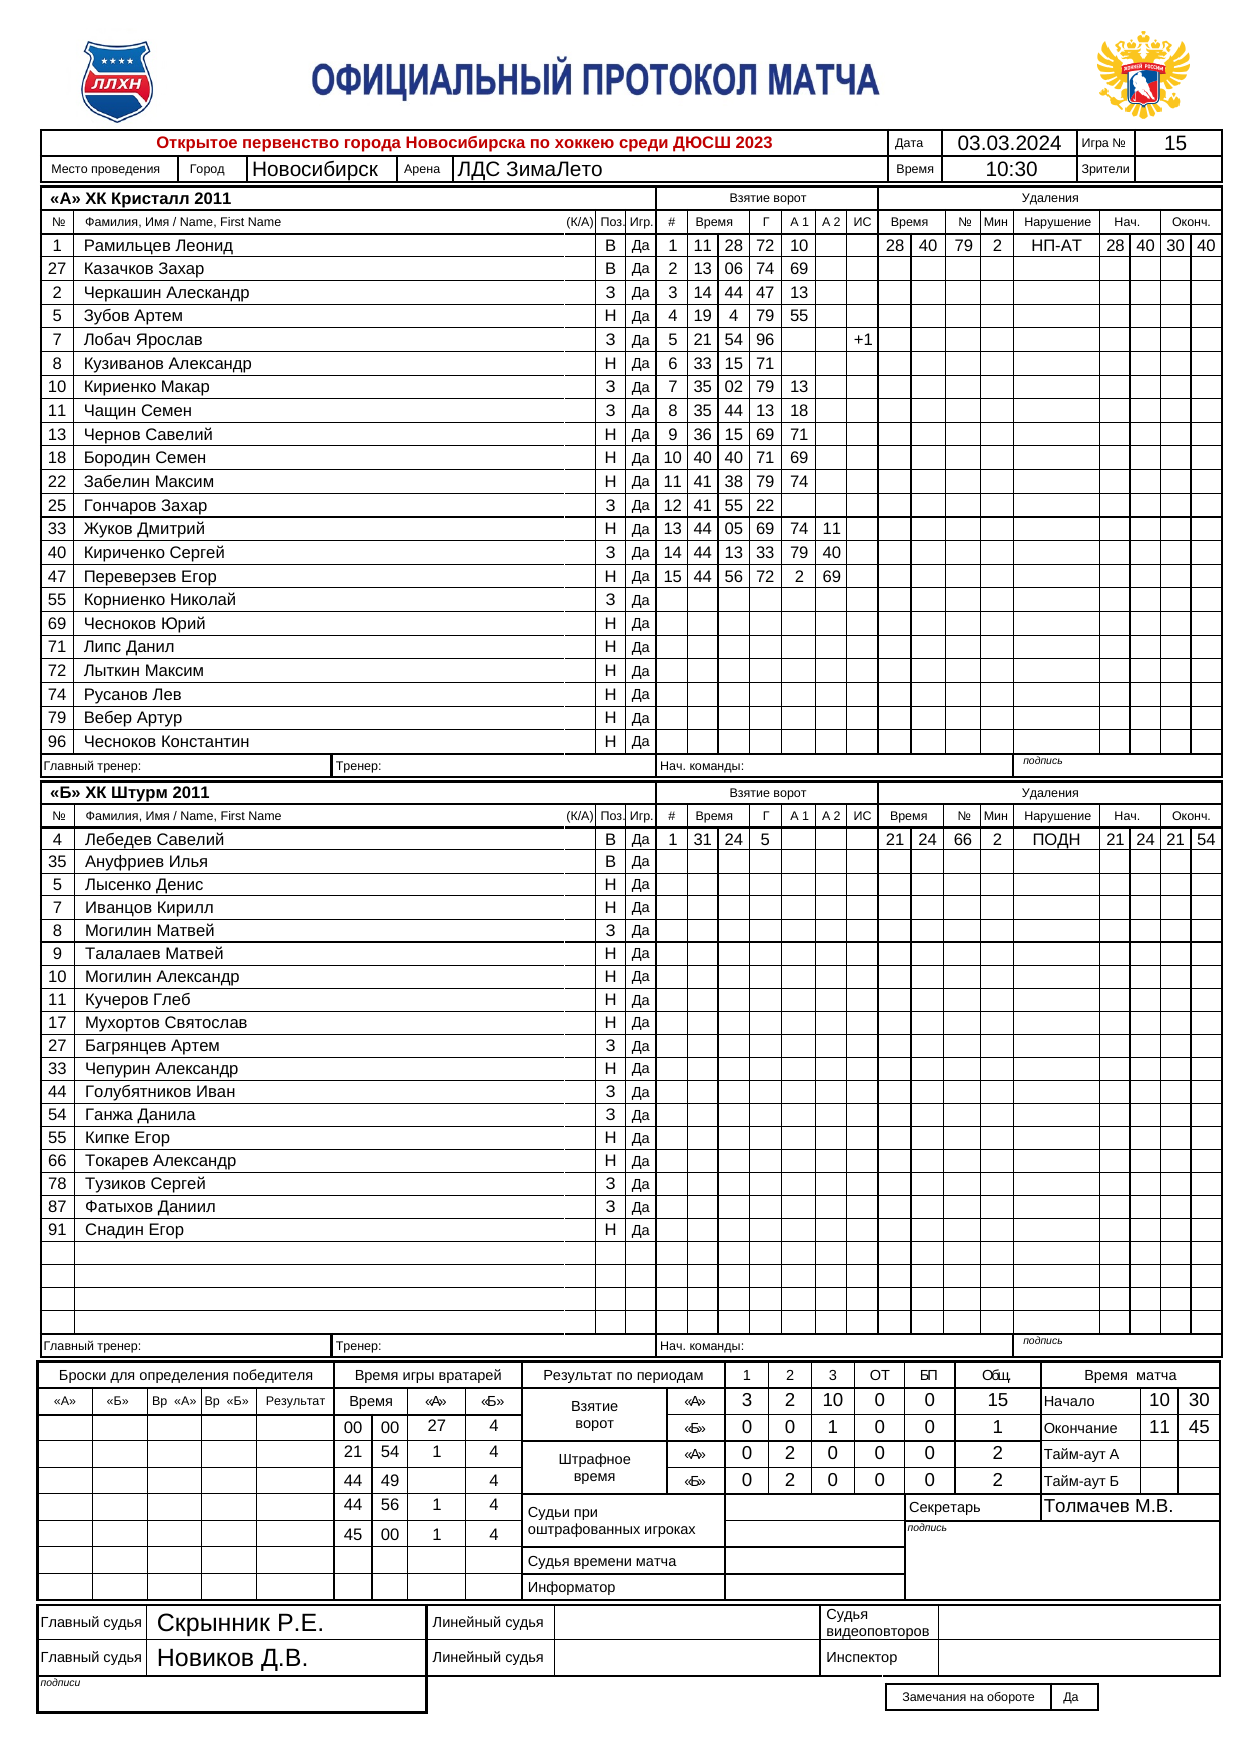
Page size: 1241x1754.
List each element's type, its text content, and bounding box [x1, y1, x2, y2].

table_cell 05 [719, 518, 749, 540]
table_cell [565, 1127, 595, 1149]
table_cell [944, 1288, 980, 1310]
table_cell [688, 1058, 717, 1079]
table_cell [944, 920, 980, 941]
table_cell [657, 588, 687, 611]
table_cell [335, 1547, 371, 1573]
table_header Взятие ворот [657, 783, 877, 803]
table_cell Чащин Семен [74, 399, 564, 422]
table_cell [847, 989, 877, 1011]
table_cell 54 [1192, 829, 1221, 849]
table_cell [688, 966, 717, 987]
table_header Время игры вратарей [335, 1363, 521, 1387]
table_cell [1161, 541, 1190, 564]
table_cell [565, 850, 595, 872]
table_cell 6 [657, 352, 687, 374]
table_cell [816, 423, 846, 445]
table_cell [202, 1494, 256, 1520]
table_cell [1131, 920, 1160, 941]
table_cell 0 [905, 1415, 954, 1440]
table_cell [719, 659, 749, 682]
table_cell [39, 1441, 92, 1467]
table_cell Да [626, 920, 655, 941]
table_cell [93, 1574, 147, 1599]
table_cell [1014, 1127, 1099, 1149]
table_cell [1131, 518, 1160, 540]
table_cell [1131, 305, 1160, 327]
table_cell [565, 541, 595, 564]
table_cell [657, 1150, 687, 1172]
table_cell [1161, 1081, 1190, 1103]
table_cell 87 [42, 1196, 74, 1218]
table_cell [847, 352, 877, 374]
table_cell [750, 612, 781, 634]
table_cell [750, 943, 781, 964]
table_cell [39, 1416, 92, 1440]
table_cell Тайм-аут А [1042, 1441, 1140, 1467]
table_cell [946, 494, 980, 516]
table_cell 44 [335, 1468, 371, 1493]
table_cell [148, 1521, 201, 1546]
table_cell 1 [408, 1521, 465, 1546]
table_cell 45 [1179, 1415, 1219, 1440]
table_cell З [596, 1104, 625, 1126]
table_cell 40 [1192, 235, 1221, 256]
table_cell 91 [42, 1219, 74, 1241]
table_cell [565, 1173, 595, 1195]
table_cell [565, 829, 595, 849]
table_cell [1131, 399, 1160, 422]
table_cell [148, 1468, 201, 1493]
table_cell [1192, 1288, 1221, 1310]
table_cell [1192, 446, 1221, 469]
table_cell 00 [335, 1416, 371, 1440]
table_cell Арена [398, 157, 452, 181]
table_cell [782, 612, 815, 634]
table_cell [148, 1441, 201, 1467]
table_cell [944, 1196, 980, 1218]
table_cell [1161, 1288, 1190, 1310]
table_cell [782, 920, 815, 941]
table_cell [1100, 896, 1129, 918]
table_cell [816, 1173, 846, 1195]
table_cell 1 [812, 1415, 854, 1440]
table_cell [1014, 612, 1099, 634]
table_cell [981, 943, 1013, 964]
table_cell Линейный судья [428, 1640, 554, 1675]
table_cell [1100, 659, 1129, 682]
table_cell 21 [335, 1441, 371, 1467]
table_cell 72 [42, 659, 73, 682]
table_cell [688, 683, 717, 706]
table_cell Кириченко Сергей [74, 541, 564, 564]
table_cell [726, 1521, 904, 1546]
table_cell [657, 966, 687, 987]
table_cell 7 [657, 376, 687, 398]
table_header Игра № [1078, 131, 1134, 155]
table_cell [1014, 1104, 1099, 1126]
table_cell [879, 636, 910, 658]
table_cell Да [626, 281, 655, 303]
table_cell [1014, 281, 1099, 303]
table_cell [657, 1081, 687, 1103]
table_cell [1014, 874, 1099, 895]
table_cell Зрители [1078, 157, 1134, 181]
table_cell Могилин Александр [75, 966, 564, 987]
table_cell [946, 659, 980, 682]
table_cell Рамильцев Леонид [74, 235, 564, 256]
table_cell [750, 1058, 781, 1079]
table_cell [816, 943, 846, 964]
table_cell подпись [906, 1522, 1219, 1599]
table_cell [657, 636, 687, 658]
table_cell [565, 1242, 595, 1264]
table_cell [202, 1468, 256, 1493]
table_cell Кириенко Макар [74, 376, 564, 398]
table_cell 96 [42, 730, 73, 753]
table_cell [782, 683, 815, 706]
table_cell Оконч. [1161, 211, 1221, 233]
table_cell [912, 328, 945, 351]
table_cell Н [596, 565, 625, 587]
table_cell [1161, 966, 1190, 987]
table_cell 69 [782, 257, 815, 280]
table_cell [1192, 1035, 1221, 1057]
table_cell Да [626, 707, 655, 729]
table_cell [657, 1242, 687, 1264]
table_cell 35 [688, 376, 717, 398]
table_cell Н [596, 423, 625, 445]
table_cell [719, 1104, 749, 1126]
table_cell [782, 943, 815, 964]
table_cell [1100, 257, 1129, 280]
table_cell [1161, 376, 1190, 398]
table_cell [1131, 1219, 1160, 1241]
table_cell 14 [688, 281, 717, 303]
table_cell [657, 1196, 687, 1218]
table_cell [1161, 1127, 1190, 1149]
table_cell 0 [855, 1468, 904, 1493]
table_cell [565, 328, 595, 351]
table_cell 25 [42, 494, 73, 516]
table_cell [565, 376, 595, 398]
table_cell [847, 1012, 877, 1033]
table_cell [946, 257, 980, 280]
table_cell [1192, 1311, 1221, 1333]
table_cell Н [596, 896, 625, 918]
table_cell [912, 1035, 943, 1057]
table_cell [944, 1311, 980, 1333]
table_cell [1192, 565, 1221, 587]
table_cell 3 [726, 1389, 768, 1413]
table_cell [719, 989, 749, 1011]
table_cell [750, 1173, 781, 1195]
table_cell Да [626, 659, 655, 682]
table_cell [750, 1288, 781, 1310]
table_cell [879, 1173, 910, 1195]
table_cell 11 [42, 399, 73, 422]
table_cell Начало [1042, 1389, 1140, 1413]
table_cell [782, 829, 815, 849]
table_cell [816, 281, 846, 303]
table_cell [1192, 966, 1221, 987]
table_cell [565, 1150, 595, 1172]
table_cell [816, 636, 846, 658]
table_cell [1161, 281, 1190, 303]
table_cell [879, 328, 910, 351]
table_cell [565, 470, 595, 493]
table_cell Ганжа Данила [75, 1104, 564, 1126]
table_cell 15 [657, 565, 687, 587]
table_cell 1 [956, 1415, 1040, 1440]
table_cell [1100, 874, 1129, 895]
table_cell Чесноков Юрий [74, 612, 564, 634]
table_cell Инспектор [821, 1640, 938, 1675]
table_cell Да [626, 1081, 655, 1103]
table_cell [879, 683, 910, 706]
table_cell [1192, 920, 1221, 941]
table_cell 79 [782, 541, 815, 564]
table_cell [981, 518, 1013, 540]
table_cell [466, 1547, 521, 1573]
table_cell З [596, 1196, 625, 1218]
table_cell [565, 707, 595, 729]
table_cell З [596, 376, 625, 398]
table_cell [1100, 305, 1129, 327]
table_cell [981, 1058, 1013, 1079]
table_cell Забелин Максим [74, 470, 564, 493]
table_cell [981, 874, 1013, 895]
table_cell [688, 1288, 717, 1310]
table_cell [946, 328, 980, 351]
table_cell [847, 612, 877, 634]
table_cell [1014, 1265, 1099, 1287]
table_cell [944, 966, 980, 987]
table_cell 19 [688, 305, 717, 327]
table_cell [1131, 470, 1160, 493]
table_cell [1014, 636, 1099, 658]
table_cell [1100, 1012, 1129, 1033]
table_cell [816, 874, 846, 895]
table_cell [719, 1219, 749, 1241]
table_cell [42, 1288, 74, 1310]
table_cell [847, 257, 877, 280]
table_cell [981, 470, 1013, 493]
table_cell 5 [42, 874, 74, 895]
table_cell [1131, 376, 1160, 398]
table_header Дата [889, 131, 941, 155]
table_cell [565, 494, 595, 516]
table_cell [879, 1081, 910, 1103]
table_cell [1161, 683, 1190, 706]
table_cell [565, 588, 595, 611]
table_cell Жуков Дмитрий [74, 518, 564, 540]
table_cell [879, 1150, 910, 1172]
table_cell [847, 541, 877, 564]
table_cell Н [596, 636, 625, 658]
table_header 03.03.2024 [943, 131, 1076, 155]
table_cell [847, 896, 877, 918]
table_cell [847, 1173, 877, 1195]
table_cell [912, 1058, 943, 1079]
table_cell [981, 707, 1013, 729]
table_cell З [596, 281, 625, 303]
table_cell [782, 707, 815, 729]
table_cell [1192, 328, 1221, 351]
table_cell Кузиванов Александр [74, 352, 564, 374]
table_cell [39, 1574, 92, 1599]
table_cell [565, 446, 595, 469]
table_cell [688, 1150, 717, 1172]
table_cell [782, 328, 815, 351]
table_cell [782, 874, 815, 895]
table_cell [879, 376, 910, 398]
table_cell Чернов Савелий [74, 423, 564, 445]
table_cell [912, 1196, 943, 1218]
table_cell [816, 730, 846, 753]
table_cell [657, 1058, 687, 1079]
table_cell [750, 1219, 781, 1241]
table_cell Да [626, 1127, 655, 1149]
table_cell [782, 1150, 815, 1172]
table_cell [688, 636, 717, 658]
table_cell [847, 850, 877, 872]
table_cell [657, 1104, 687, 1126]
table_cell [1131, 966, 1160, 987]
table_cell [782, 1012, 815, 1033]
table_cell Снадин Егор [75, 1219, 564, 1241]
table_cell [946, 683, 980, 706]
table_cell [847, 1035, 877, 1057]
table_cell 40 [1131, 235, 1160, 256]
table_cell Да [626, 446, 655, 469]
table_cell [912, 1127, 943, 1149]
table_cell [1192, 281, 1221, 303]
table_cell Гончаров Захар [74, 494, 564, 516]
table_cell [944, 989, 980, 1011]
table_cell [1131, 1058, 1160, 1079]
table_cell Н [596, 683, 625, 706]
table_cell [1192, 494, 1221, 516]
table_cell 24 [912, 829, 943, 849]
table_cell В [596, 235, 625, 256]
table_cell 71 [750, 446, 781, 469]
table_header 15 [1136, 131, 1221, 155]
table_cell Судья видеоповторов [821, 1606, 938, 1639]
table_cell [1161, 1058, 1190, 1079]
table_cell 00 [373, 1416, 407, 1440]
table_cell Информатор [523, 1575, 724, 1599]
table_cell [816, 235, 846, 256]
table_cell [1100, 636, 1129, 658]
table_cell [1100, 1058, 1129, 1079]
table_cell [750, 850, 781, 872]
table_cell [944, 1035, 980, 1057]
table_cell 0 [905, 1468, 954, 1493]
table_cell [750, 1150, 781, 1172]
table_cell [1100, 1173, 1129, 1195]
table_cell [1192, 989, 1221, 1011]
table_cell Н [596, 1150, 625, 1172]
table_cell [1131, 943, 1160, 964]
table_cell Время [879, 211, 945, 233]
table_cell [782, 896, 815, 918]
table_cell [148, 1416, 201, 1440]
table_cell [1100, 943, 1129, 964]
table_cell 21 [688, 328, 717, 351]
table_cell (К/А) [565, 805, 595, 826]
table_header 2 [769, 1363, 811, 1387]
table_cell [719, 1012, 749, 1033]
table_cell [1014, 943, 1099, 964]
table_cell [1131, 1081, 1160, 1103]
table_cell [981, 659, 1013, 682]
table_cell 33 [688, 352, 717, 374]
table_cell [1100, 1127, 1129, 1149]
table_cell [1192, 1242, 1221, 1264]
table_cell [847, 659, 877, 682]
table_cell [879, 588, 910, 611]
table_cell [1014, 257, 1099, 280]
table_cell 8 [657, 399, 687, 422]
table_cell [626, 1311, 655, 1333]
table_cell [981, 305, 1013, 327]
table_cell [657, 1035, 687, 1057]
table_cell [657, 943, 687, 964]
table_cell [1161, 707, 1190, 729]
table_cell [847, 1242, 877, 1264]
table_cell 4 [719, 305, 749, 327]
table_cell [1192, 1127, 1221, 1149]
table_cell [944, 896, 980, 918]
table_cell Н [596, 352, 625, 374]
table_cell [912, 920, 943, 941]
table_cell Да [626, 1173, 655, 1195]
table_cell [847, 1150, 877, 1172]
table_cell [565, 1311, 595, 1333]
table_cell 47 [750, 281, 781, 303]
table_cell [946, 470, 980, 493]
table_cell Главный тренер: [42, 755, 330, 776]
table_cell 69 [782, 446, 815, 469]
table_cell [596, 1288, 625, 1310]
table_cell [1014, 352, 1099, 374]
table_cell № [944, 805, 980, 826]
table_cell 0 [726, 1442, 768, 1467]
table_cell [1100, 683, 1129, 706]
table_cell 71 [782, 423, 815, 445]
table_cell 55 [719, 494, 749, 516]
table_cell [1161, 399, 1190, 422]
table_cell Могилин Матвей [75, 920, 564, 941]
table_cell [981, 1288, 1013, 1310]
table_cell Лебедев Савелий [75, 829, 564, 849]
table_cell [782, 588, 815, 611]
table_cell [1100, 730, 1129, 753]
table_cell Да [626, 989, 655, 1011]
table_cell [946, 399, 980, 422]
table_cell [981, 730, 1013, 753]
table_cell [944, 943, 980, 964]
table_cell [688, 707, 717, 729]
table_cell 35 [688, 399, 717, 422]
table_header Взятие ворот [657, 188, 877, 209]
picture [5, 28, 1197, 129]
table_cell 15 [956, 1389, 1040, 1413]
table_cell [257, 1574, 333, 1599]
table_cell [946, 352, 980, 374]
table_cell Казачков Захар [74, 257, 564, 280]
table_cell [946, 541, 980, 564]
table_cell [1192, 1081, 1221, 1103]
table_cell [1100, 1242, 1129, 1264]
table_cell [1192, 896, 1221, 918]
table_cell [688, 920, 717, 941]
table_cell [1100, 446, 1129, 469]
table_cell [879, 257, 910, 280]
table_cell [1192, 470, 1221, 493]
table_cell Фатыхов Даниил [75, 1196, 564, 1218]
table_cell 40 [719, 446, 749, 469]
table_cell Фамилия, Имя / Name, First Name [74, 211, 565, 233]
table_cell [879, 1127, 910, 1149]
table_cell 69 [750, 423, 781, 445]
table_cell [879, 518, 910, 540]
table_cell [1014, 423, 1099, 445]
table_cell [719, 850, 749, 872]
table_cell [1192, 399, 1221, 422]
table_cell [981, 1104, 1013, 1126]
table_cell [726, 1548, 904, 1573]
table_cell [1161, 257, 1190, 280]
table_cell [688, 896, 717, 918]
table_cell [782, 1265, 815, 1287]
table_cell [981, 896, 1013, 918]
table_cell [202, 1547, 256, 1573]
table_cell Мин [981, 211, 1013, 233]
table_cell 13 [657, 518, 687, 540]
table_cell [879, 1219, 910, 1241]
table_cell [1131, 1196, 1160, 1218]
table_cell [1131, 1242, 1160, 1264]
table_cell [1161, 943, 1190, 964]
table_cell 44 [688, 565, 717, 587]
table_cell № [42, 805, 74, 826]
table_cell [750, 874, 781, 895]
table_header Удаления [879, 188, 1221, 209]
table_cell [688, 874, 717, 895]
table_cell [719, 730, 749, 753]
table_cell [565, 423, 595, 445]
table_cell [782, 1288, 815, 1310]
table_cell 9 [42, 943, 74, 964]
table_cell 4 [657, 305, 687, 327]
table_cell 10 [1141, 1389, 1177, 1413]
table_cell Тренер: [333, 755, 655, 776]
table_cell [657, 1265, 687, 1287]
table_cell 2 [769, 1442, 811, 1467]
table_cell [944, 1127, 980, 1149]
table_cell 44 [335, 1494, 371, 1520]
table_cell [93, 1521, 147, 1546]
table_cell [750, 1012, 781, 1033]
table_cell [981, 966, 1013, 987]
table_cell [847, 423, 877, 445]
table_cell [944, 1058, 980, 1079]
table_cell [688, 1104, 717, 1126]
table_cell [816, 920, 846, 941]
table_cell 41 [688, 470, 717, 493]
table_cell 28 [1100, 235, 1129, 256]
table_cell Да [626, 966, 655, 987]
table_cell [93, 1547, 147, 1573]
table_cell 38 [719, 470, 749, 493]
table_cell [565, 235, 595, 256]
table_cell Г [750, 805, 781, 826]
table_cell [816, 1150, 846, 1172]
table_cell Да [626, 683, 655, 706]
table_cell Главный судья [39, 1640, 146, 1675]
table_cell 72 [750, 565, 781, 587]
table_cell [1014, 470, 1099, 493]
table_cell [750, 636, 781, 658]
table_cell [1161, 305, 1190, 327]
table_cell [782, 1173, 815, 1195]
table_cell [879, 1104, 910, 1126]
table_cell [1192, 1173, 1221, 1195]
table_cell 40 [688, 446, 717, 469]
table_cell Кучеров Глеб [75, 989, 564, 1011]
table_cell А 2 [816, 211, 846, 233]
table_cell # [657, 805, 687, 826]
table_cell [719, 588, 749, 611]
table_cell 22 [750, 494, 781, 516]
table_cell [1014, 1311, 1099, 1333]
table_cell [565, 1081, 595, 1103]
table_cell Да [626, 518, 655, 540]
table_cell Да [626, 874, 655, 895]
table_cell [626, 1288, 655, 1310]
table_cell [847, 446, 877, 469]
table_cell [1192, 1265, 1221, 1287]
table_cell З [596, 1173, 625, 1195]
table_cell Поз. [596, 211, 625, 233]
table_cell Окончание [1042, 1415, 1140, 1440]
table_cell [847, 707, 877, 729]
table_cell [1131, 257, 1160, 280]
table_cell [912, 1219, 943, 1241]
table_cell Иванцов Кирилл [75, 896, 564, 918]
table_cell [719, 1127, 749, 1149]
table_cell 11 [1141, 1415, 1177, 1440]
table_cell [257, 1521, 333, 1546]
table_cell [944, 1104, 980, 1126]
table_cell подписи [39, 1677, 425, 1711]
table_cell [373, 1574, 407, 1599]
table_cell Зубов Артем [74, 305, 564, 327]
table_cell В [596, 257, 625, 280]
table_cell [1161, 1104, 1190, 1126]
table_cell [750, 1311, 781, 1333]
table_cell [657, 659, 687, 682]
table_cell Да [626, 1104, 655, 1126]
table_cell 66 [42, 1150, 74, 1172]
table_cell Голубятников Иван [75, 1081, 564, 1103]
table_cell «А» [668, 1389, 724, 1413]
table_cell [750, 659, 781, 682]
table_cell 2 [956, 1442, 1040, 1467]
table_cell 27 [42, 257, 73, 280]
table_cell [1131, 565, 1160, 587]
table_cell Фамилия, Имя / Name, First Name [75, 805, 565, 826]
table_cell 41 [688, 494, 717, 516]
table_cell [1100, 1104, 1129, 1126]
table_cell № [946, 211, 980, 233]
table_cell Нач. [1100, 805, 1160, 826]
table_cell # [657, 211, 687, 233]
table_cell 28 [879, 235, 910, 256]
table_cell 4 [466, 1521, 521, 1546]
table_cell [719, 612, 749, 634]
table_cell [596, 1265, 625, 1287]
table_cell Корниенко Николай [74, 588, 564, 611]
table_cell 47 [42, 565, 73, 587]
table_header ОТ [855, 1363, 904, 1387]
table_cell [946, 423, 980, 445]
table_cell «Б » [466, 1389, 521, 1413]
table_cell [847, 588, 877, 611]
table_cell [946, 565, 980, 587]
table_cell [1100, 1265, 1129, 1287]
table_cell [335, 1574, 371, 1599]
table_cell [1014, 850, 1099, 872]
table_cell Чесноков Константин [74, 730, 564, 753]
table_cell [408, 1574, 465, 1599]
table_cell 2 [956, 1468, 1040, 1493]
table_cell Да [626, 1035, 655, 1057]
table_cell [565, 518, 595, 540]
table_cell А 1 [782, 211, 815, 233]
table_cell [719, 1196, 749, 1218]
table_cell [1014, 1058, 1099, 1079]
table_cell подпись [1014, 755, 1221, 776]
table_cell [847, 636, 877, 658]
table_cell [912, 989, 943, 1011]
table_cell [688, 1311, 717, 1333]
table_cell [657, 1127, 687, 1149]
table_cell [981, 920, 1013, 941]
table_cell 1 [657, 235, 687, 256]
table_cell [1179, 1441, 1219, 1467]
table_cell [1131, 707, 1160, 729]
table_cell А 2 [816, 805, 846, 826]
table_cell [912, 612, 945, 634]
table_cell [847, 1311, 877, 1333]
table_cell З [596, 541, 625, 564]
table_cell [912, 470, 945, 493]
table_cell 10 [782, 235, 815, 256]
table_cell [847, 1196, 877, 1218]
table_cell [750, 730, 781, 753]
table_cell [816, 470, 846, 493]
table_cell [912, 1288, 943, 1310]
table_cell [944, 850, 980, 872]
table_cell [981, 1150, 1013, 1172]
table_cell [816, 612, 846, 634]
table_cell [847, 1288, 877, 1310]
table_cell Да [626, 943, 655, 964]
table_cell Да [626, 376, 655, 398]
table_cell [257, 1416, 333, 1440]
table_cell [912, 1104, 943, 1126]
table_cell [879, 541, 910, 564]
table_cell [1131, 683, 1160, 706]
table_cell [657, 874, 687, 895]
table_cell Время [879, 805, 943, 826]
table_cell [565, 1104, 595, 1126]
table_cell Тренер: [333, 1335, 655, 1356]
table_cell 13 [719, 541, 749, 564]
table_cell Н [596, 1058, 625, 1079]
table_cell [944, 1265, 980, 1287]
table_cell [626, 1242, 655, 1264]
table_cell [816, 1104, 846, 1126]
table_cell [1100, 376, 1129, 398]
table_cell [1014, 730, 1099, 753]
table_cell ПОДН [1014, 829, 1099, 849]
table_cell [1141, 1441, 1177, 1467]
table_cell Да [626, 541, 655, 564]
table_cell подпись [1014, 1335, 1221, 1356]
table_cell [1192, 518, 1221, 540]
table_cell [1014, 328, 1099, 351]
table_cell З [596, 1035, 625, 1057]
table_cell [946, 376, 980, 398]
table_cell 0 [769, 1415, 811, 1440]
table_cell [981, 989, 1013, 1011]
table_cell 10 [42, 966, 74, 987]
table_cell [565, 281, 595, 303]
table_cell 66 [944, 829, 980, 849]
table_cell [39, 1547, 92, 1573]
table_cell Г [750, 211, 781, 233]
table_cell [981, 612, 1013, 634]
table_cell [42, 1242, 74, 1264]
table_cell Н [596, 874, 625, 895]
table_header Результат по периодам [523, 1363, 724, 1387]
table_cell Город [179, 157, 246, 181]
table_cell [1100, 1081, 1129, 1103]
table_cell 10 [812, 1389, 854, 1413]
table_cell [719, 1035, 749, 1057]
table_cell Н [596, 1127, 625, 1149]
table_cell [912, 730, 945, 753]
table_cell [912, 966, 943, 987]
table_cell [1161, 659, 1190, 682]
table_cell (К/А) [565, 211, 595, 233]
table_cell [1192, 683, 1221, 706]
table_cell 0 [726, 1415, 768, 1440]
table_cell [1100, 1035, 1129, 1057]
table_cell [1192, 707, 1221, 729]
table_cell [719, 1265, 749, 1287]
table_cell [1014, 1150, 1099, 1172]
table_cell Линейный судья [428, 1606, 554, 1639]
table_cell [1192, 636, 1221, 658]
table_cell [626, 1265, 655, 1287]
table_cell [946, 612, 980, 634]
table_cell 33 [42, 1058, 74, 1079]
table_cell [1100, 1196, 1129, 1218]
table_cell [912, 874, 943, 895]
table_cell [750, 683, 781, 706]
table_cell [1161, 1311, 1190, 1333]
table_cell [719, 1311, 749, 1333]
table_cell [912, 1081, 943, 1103]
table_cell Н [596, 966, 625, 987]
table_cell [1131, 896, 1160, 918]
table_cell [75, 1288, 564, 1310]
table_cell [1131, 989, 1160, 1011]
table_cell [1161, 1150, 1190, 1172]
table_cell [1100, 470, 1129, 493]
table_cell [657, 850, 687, 872]
table_cell [565, 612, 595, 634]
table_cell Время [688, 211, 749, 233]
table_cell [816, 896, 846, 918]
table_cell 31 [688, 829, 717, 849]
table_cell [1161, 1265, 1190, 1287]
table_cell 69 [750, 518, 781, 540]
table_cell [1192, 305, 1221, 327]
table_cell [565, 1035, 595, 1057]
table_cell [816, 1219, 846, 1241]
table_cell Русанов Лев [74, 683, 564, 706]
table_cell 0 [726, 1468, 768, 1493]
table_cell 56 [373, 1494, 407, 1520]
table_cell 36 [688, 423, 717, 445]
table_cell 78 [42, 1173, 74, 1195]
table_cell [1161, 565, 1190, 587]
table_cell Да [626, 612, 655, 634]
table_cell [565, 1012, 595, 1033]
table_cell Н [596, 446, 625, 469]
table_cell [565, 683, 595, 706]
table_cell [1014, 1196, 1099, 1218]
table_cell [981, 541, 1013, 564]
table_cell [1014, 588, 1099, 611]
table_cell [1161, 874, 1190, 895]
table_cell [883, 1677, 1220, 1681]
table_cell [912, 257, 945, 280]
table_cell [879, 446, 910, 469]
table_cell [1131, 874, 1160, 895]
table_cell [912, 636, 945, 658]
table_cell [981, 328, 1013, 351]
table_cell 3 [657, 281, 687, 303]
table_cell [428, 1677, 882, 1711]
table_cell [1131, 494, 1160, 516]
table_cell [879, 966, 910, 987]
table_cell [944, 1173, 980, 1195]
table_cell [912, 305, 945, 327]
table_cell [688, 1127, 717, 1149]
table_cell [1131, 1035, 1160, 1057]
table_cell [782, 1081, 815, 1103]
table_cell [688, 1242, 717, 1264]
table_cell Мин [981, 805, 1013, 826]
table_cell Время [335, 1389, 407, 1413]
table_cell Да [626, 1196, 655, 1218]
table_cell [1014, 920, 1099, 941]
table_cell [373, 1547, 407, 1573]
table_cell Вр «Б» [202, 1389, 256, 1413]
table_cell [75, 1242, 564, 1264]
table_cell [93, 1468, 147, 1493]
table_cell [912, 423, 945, 445]
table_cell [981, 636, 1013, 658]
table_cell [688, 612, 717, 634]
table_cell [946, 446, 980, 469]
table_cell [912, 494, 945, 516]
table_cell [879, 896, 910, 918]
table_cell [257, 1468, 333, 1493]
table_cell 2 [782, 565, 815, 587]
table_cell [981, 376, 1013, 398]
table_cell 7 [42, 896, 74, 918]
table_cell 54 [42, 1104, 74, 1126]
table_cell [1014, 1288, 1099, 1310]
table_cell [1161, 612, 1190, 634]
table_cell [1014, 896, 1099, 918]
table_cell [847, 235, 877, 256]
table_cell [1014, 1173, 1099, 1195]
table_cell Да [626, 565, 655, 587]
table_cell [782, 1104, 815, 1126]
table_cell Нарушение [1014, 211, 1099, 233]
table_cell 0 [855, 1415, 904, 1440]
table_cell 45 [335, 1521, 371, 1546]
table_cell [816, 494, 846, 516]
table_cell [879, 989, 910, 1011]
table_cell [847, 1219, 877, 1241]
table_cell ИС [847, 805, 877, 826]
table_cell [944, 1081, 980, 1103]
table_cell [93, 1441, 147, 1467]
table_cell [1161, 470, 1190, 493]
table_cell Лобач Ярослав [74, 328, 564, 351]
table_header 1 [726, 1363, 768, 1387]
table_cell 0 [855, 1442, 904, 1467]
table_cell 55 [42, 588, 73, 611]
table_cell 49 [373, 1468, 407, 1493]
table_header «Б» ХК Штурм 2011 [42, 783, 655, 803]
table_cell [1100, 1219, 1129, 1241]
table_cell № [42, 211, 73, 233]
table_cell Лыткин Максим [74, 659, 564, 682]
table_cell [1131, 1150, 1160, 1172]
table_cell 1 [408, 1494, 465, 1520]
table_cell [1014, 1035, 1099, 1057]
table_cell Да [626, 1219, 655, 1241]
table_cell [816, 305, 846, 327]
table_cell [816, 399, 846, 422]
table_cell [1014, 683, 1099, 706]
table_cell Токарев Александр [75, 1150, 564, 1172]
table_cell [1100, 989, 1129, 1011]
table_cell [657, 1219, 687, 1241]
table_cell [946, 281, 980, 303]
table_cell [816, 588, 846, 611]
table_cell [816, 966, 846, 987]
table_cell [750, 588, 781, 611]
table_cell 24 [719, 829, 749, 849]
table_cell 4 [466, 1441, 521, 1467]
table_cell [879, 494, 910, 516]
table_cell [816, 1081, 846, 1103]
table_cell 2 [769, 1468, 811, 1493]
table_cell [912, 943, 943, 964]
table_cell [1131, 1127, 1160, 1149]
table_cell [879, 281, 910, 303]
table_cell [719, 920, 749, 941]
table_cell [1192, 423, 1221, 445]
table_cell [1192, 1219, 1221, 1241]
table_cell [719, 707, 749, 729]
table_cell Скрынник Р.Е. [147, 1606, 425, 1639]
table_cell 44 [42, 1081, 74, 1103]
table_cell [1014, 565, 1099, 587]
table_cell «А» [39, 1389, 92, 1413]
table_cell [750, 1127, 781, 1149]
table_cell 55 [782, 305, 815, 327]
table_cell [1131, 423, 1160, 445]
table_cell +1 [847, 328, 877, 351]
table_cell 4 [466, 1468, 521, 1493]
table_cell [879, 423, 910, 445]
table_cell [847, 281, 877, 303]
table_cell [657, 1288, 687, 1310]
table_cell [657, 989, 687, 1011]
table_cell [879, 612, 910, 634]
table_cell Время [688, 805, 749, 826]
table_cell [847, 966, 877, 987]
table_cell [847, 943, 877, 964]
table_cell [782, 659, 815, 682]
table_cell [1014, 518, 1099, 540]
table_cell [1100, 565, 1129, 587]
table_cell Н [596, 470, 625, 493]
table_cell Да [626, 829, 655, 849]
table_cell [1161, 730, 1190, 753]
table_cell [39, 1468, 92, 1493]
table_cell [1131, 1012, 1160, 1033]
table_header Удаления [879, 783, 1221, 803]
table_cell [816, 829, 846, 849]
table_cell 4 [466, 1494, 521, 1520]
table_cell [750, 920, 781, 941]
table_cell [1161, 1219, 1190, 1241]
table_cell [981, 494, 1013, 516]
table_cell Судьи при оштрафованных игроках [523, 1495, 724, 1546]
table_cell [1099, 1682, 1220, 1711]
table_cell Да [626, 328, 655, 351]
table_cell [1100, 966, 1129, 987]
table_cell [847, 683, 877, 706]
table_header 3 [812, 1363, 854, 1387]
table_cell 1 [408, 1441, 465, 1467]
table_cell [257, 1441, 333, 1467]
table_cell [879, 850, 910, 872]
table_cell [688, 1012, 717, 1033]
table_cell 10 [657, 446, 687, 469]
table_cell Игр. [626, 211, 655, 233]
table_cell [782, 1311, 815, 1333]
table_cell [565, 305, 595, 327]
table_cell Поз. [596, 805, 625, 826]
table_cell [1100, 850, 1129, 872]
table_cell [981, 1035, 1013, 1057]
table_cell [1100, 494, 1129, 516]
table_cell [719, 1173, 749, 1195]
table_cell [1014, 966, 1099, 987]
table_cell [1192, 588, 1221, 611]
table_cell 22 [42, 470, 73, 493]
table_cell [1192, 541, 1221, 564]
table_cell Н [596, 1219, 625, 1241]
table_cell [726, 1495, 904, 1520]
table_cell 44 [688, 518, 717, 540]
table_cell [596, 1311, 625, 1333]
table_cell [912, 659, 945, 682]
table_cell [202, 1521, 256, 1546]
table_cell [981, 1127, 1013, 1149]
table_cell [981, 850, 1013, 872]
table_cell [1014, 707, 1099, 729]
table_cell [1014, 305, 1099, 327]
table_cell ИС [847, 211, 877, 233]
table_cell 1 [657, 829, 687, 849]
table_cell [565, 659, 595, 682]
table_cell [408, 1468, 465, 1493]
table_cell Результат [257, 1389, 333, 1413]
table_cell [1100, 399, 1129, 422]
table_cell [688, 1035, 717, 1057]
table_cell В [596, 850, 625, 872]
table_cell 74 [782, 518, 815, 540]
table_cell Багрянцев Артем [75, 1035, 564, 1057]
table_cell [1161, 1035, 1190, 1057]
table_cell [879, 352, 910, 374]
table_cell [1192, 376, 1221, 398]
table_cell [816, 1058, 846, 1079]
table_cell [596, 1242, 625, 1264]
table_cell 79 [750, 376, 781, 398]
table_cell 74 [782, 470, 815, 493]
table_cell [1131, 352, 1160, 374]
table_cell 56 [719, 565, 749, 587]
table_cell [816, 446, 846, 469]
table_cell [257, 1494, 333, 1520]
table_cell [1131, 1265, 1160, 1287]
table_cell [688, 1219, 717, 1241]
table_cell [148, 1574, 201, 1599]
table_cell [719, 1081, 749, 1103]
table_cell [1192, 257, 1221, 280]
table_cell [1100, 541, 1129, 564]
table_cell [816, 376, 846, 398]
table_cell [944, 1150, 980, 1172]
table_cell [816, 1035, 846, 1057]
table_cell [1161, 1242, 1190, 1264]
table_cell [1131, 850, 1160, 872]
table_cell [981, 1242, 1013, 1264]
table_cell [688, 989, 717, 1011]
table_cell [657, 683, 687, 706]
table_cell З [596, 494, 625, 516]
table_cell 96 [750, 328, 781, 351]
table_cell [1192, 1012, 1221, 1033]
table_cell [782, 989, 815, 1011]
table_cell [202, 1416, 256, 1440]
table_cell [816, 1265, 846, 1287]
table_cell 13 [782, 281, 815, 303]
table_cell Да [626, 423, 655, 445]
table_cell З [596, 1081, 625, 1103]
table_cell [750, 1242, 781, 1264]
table_cell В [596, 829, 625, 849]
table_cell [719, 1288, 749, 1310]
table_cell 71 [42, 636, 73, 658]
table_cell [847, 730, 877, 753]
table_cell Н [596, 1012, 625, 1033]
table_cell [912, 1150, 943, 1172]
table_cell [879, 1311, 910, 1333]
table_cell Да [626, 305, 655, 327]
table_cell 13 [782, 376, 815, 398]
table_cell [719, 1150, 749, 1172]
table_cell 2 [657, 257, 687, 280]
table_cell 44 [719, 399, 749, 422]
table_cell [879, 1058, 910, 1079]
table_cell [657, 707, 687, 729]
table_cell [1014, 989, 1099, 1011]
table_cell [726, 1575, 904, 1599]
table_cell [912, 1242, 943, 1264]
table_cell [912, 376, 945, 398]
table_cell [750, 966, 781, 987]
table_cell Лысенко Денис [75, 874, 564, 895]
table_cell 44 [688, 541, 717, 564]
table_cell 27 [408, 1416, 465, 1440]
table_cell Да [626, 636, 655, 658]
table_cell [565, 352, 595, 374]
table_cell [1131, 1288, 1160, 1310]
table_cell [782, 1219, 815, 1241]
table_cell Чепурин Александр [75, 1058, 564, 1079]
table_cell [750, 1196, 781, 1218]
table_cell [879, 943, 910, 964]
table_cell [816, 707, 846, 729]
table_cell [39, 1521, 92, 1546]
table_cell 40 [42, 541, 73, 564]
table_cell [1161, 1012, 1190, 1033]
table_cell [879, 1012, 910, 1033]
table_cell [688, 943, 717, 964]
table_header Да [1052, 1685, 1097, 1709]
table_cell 54 [373, 1441, 407, 1467]
table_cell 79 [750, 470, 781, 493]
table_cell [257, 1547, 333, 1573]
table_cell 18 [42, 446, 73, 469]
table_cell [912, 446, 945, 469]
table_cell [657, 1173, 687, 1195]
table_cell [1192, 1058, 1221, 1079]
table_cell [1141, 1468, 1177, 1493]
table_cell 17 [42, 1012, 74, 1033]
table_cell Да [626, 352, 655, 374]
table_cell 0 [812, 1442, 854, 1467]
table_cell З [596, 920, 625, 941]
table_cell Да [626, 494, 655, 516]
table_cell [1100, 281, 1129, 303]
table_cell Н [596, 707, 625, 729]
table_cell [782, 1242, 815, 1264]
table_cell [42, 1311, 74, 1333]
table_cell [981, 1196, 1013, 1218]
table_cell Новосибирск [248, 157, 396, 181]
table_cell [981, 423, 1013, 445]
table_cell [565, 966, 595, 987]
table_cell [75, 1311, 564, 1333]
table_cell [565, 730, 595, 753]
table_cell 13 [688, 257, 717, 280]
table_cell 7 [42, 328, 73, 351]
table_cell [750, 1104, 781, 1126]
table_cell 28 [719, 235, 749, 256]
table_cell [1131, 328, 1160, 351]
table_cell [1161, 636, 1190, 658]
table_cell [847, 565, 877, 587]
table_cell 55 [42, 1127, 74, 1149]
table_cell [782, 494, 815, 516]
table_cell 00 [373, 1521, 407, 1546]
table_cell [719, 1058, 749, 1079]
table_cell 0 [812, 1468, 854, 1493]
table_cell [565, 1196, 595, 1218]
table_cell Нач. [1100, 211, 1160, 233]
table_cell 11 [42, 989, 74, 1011]
table_cell Толмачев М.В. [1042, 1495, 1219, 1520]
table_cell [981, 352, 1013, 374]
table_header «А» ХК Кристалл 2011 [42, 188, 655, 209]
table_cell Секретарь [906, 1495, 1040, 1520]
table_cell «Б» [668, 1415, 724, 1440]
table_cell [1131, 636, 1160, 658]
table_cell [657, 1012, 687, 1033]
table_cell 0 [905, 1442, 954, 1467]
table_cell [565, 1058, 595, 1079]
table_cell [565, 399, 595, 422]
table_cell [1179, 1468, 1219, 1493]
table_cell 12 [657, 494, 687, 516]
table_cell «Б» [668, 1468, 724, 1493]
table_cell 30 [1179, 1389, 1219, 1413]
table_cell [847, 1127, 877, 1149]
table_cell 4 [42, 829, 74, 849]
table_cell [912, 1173, 943, 1195]
table_cell [1014, 1219, 1099, 1241]
table_cell Да [626, 896, 655, 918]
table_cell 40 [912, 235, 945, 256]
table_cell [912, 896, 943, 918]
table_cell [1161, 1173, 1190, 1195]
table_cell [1131, 612, 1160, 634]
table_cell 54 [719, 328, 749, 351]
table_cell [719, 1242, 749, 1264]
table_cell Штрафное время [523, 1442, 666, 1493]
table_cell [1161, 494, 1190, 516]
table_cell [555, 1606, 819, 1639]
table_cell 13 [750, 399, 781, 422]
table_cell [1161, 423, 1190, 445]
table_cell [1136, 157, 1221, 181]
table_cell [565, 989, 595, 1011]
table_cell 8 [42, 920, 74, 941]
table_cell [981, 1219, 1013, 1241]
table_cell Да [626, 470, 655, 493]
table_cell [1192, 1196, 1221, 1218]
table_cell 24 [1131, 829, 1160, 849]
table_cell [981, 399, 1013, 422]
table_cell [1161, 850, 1190, 872]
table_cell [1100, 1311, 1129, 1333]
table_cell [981, 446, 1013, 469]
table_cell [782, 636, 815, 658]
table_cell [912, 281, 945, 303]
table_cell [981, 1311, 1013, 1333]
table_cell 2 [981, 829, 1013, 849]
table_header Замечания на обороте [887, 1685, 1050, 1709]
table_cell Н [596, 518, 625, 540]
table_cell [1014, 399, 1099, 422]
table_cell 40 [816, 541, 846, 564]
table_cell Нарушение [1014, 805, 1099, 826]
table_cell 69 [42, 612, 73, 634]
table_cell [565, 874, 595, 895]
table_cell [1131, 541, 1160, 564]
table_cell 14 [657, 541, 687, 564]
table_cell [750, 1035, 781, 1057]
table_cell Н [596, 659, 625, 682]
table_cell [750, 707, 781, 729]
table_cell [879, 1265, 910, 1287]
table_cell [565, 565, 595, 587]
table_cell 4 [466, 1416, 521, 1440]
table_cell 2 [42, 281, 73, 303]
table_cell 1 [42, 235, 73, 256]
table_cell [1100, 1150, 1129, 1172]
table_cell [816, 257, 846, 280]
table_cell 33 [750, 541, 781, 564]
table_cell [688, 1173, 717, 1195]
table_cell [912, 541, 945, 564]
table_cell 71 [750, 352, 781, 374]
table_cell [879, 399, 910, 422]
table_cell [879, 1196, 910, 1218]
table_header Общ. [956, 1363, 1040, 1387]
table_cell [939, 1606, 1219, 1639]
table_cell [1192, 352, 1221, 374]
table_cell Талалаев Матвей [75, 943, 564, 964]
table_cell 5 [750, 829, 781, 849]
table_cell 74 [750, 257, 781, 280]
table_cell 79 [750, 305, 781, 327]
table_cell [816, 1196, 846, 1218]
table_cell [782, 352, 815, 374]
table_cell Да [626, 235, 655, 256]
table_cell [688, 1081, 717, 1103]
table_cell 69 [816, 565, 846, 587]
table_cell [816, 1012, 846, 1033]
table_cell [879, 470, 910, 493]
table_cell [688, 1196, 717, 1218]
table_cell [1192, 1150, 1221, 1172]
table_cell Главный судья [39, 1606, 146, 1639]
table_cell 33 [42, 518, 73, 540]
table_cell [466, 1574, 521, 1599]
table_cell 10:30 [943, 157, 1076, 181]
table_cell «Б» [93, 1389, 147, 1413]
table_cell [847, 470, 877, 493]
table_cell [1131, 1173, 1160, 1195]
table_header Время матча [1042, 1363, 1219, 1387]
table_cell [1192, 850, 1221, 872]
table_cell 35 [42, 850, 74, 872]
table_cell [719, 896, 749, 918]
table_cell [1161, 446, 1190, 469]
table_cell 13 [42, 423, 73, 445]
table_cell [816, 659, 846, 682]
table_cell Н [596, 730, 625, 753]
table_cell [816, 1311, 846, 1333]
table_cell Место проведения [42, 157, 177, 181]
table_cell [981, 683, 1013, 706]
table_cell Взятие ворот [523, 1389, 666, 1440]
table_cell 21 [1100, 829, 1129, 849]
table_cell [1192, 730, 1221, 753]
table_cell [565, 1288, 595, 1310]
table_cell ЛДС ЗимаЛето [454, 157, 887, 181]
table_cell 79 [946, 235, 980, 256]
table_cell [912, 683, 945, 706]
table_cell [1161, 896, 1190, 918]
table_cell [688, 730, 717, 753]
table_cell Переверзев Егор [74, 565, 564, 587]
table_cell [1100, 328, 1129, 351]
table_cell Да [626, 588, 655, 611]
table_cell [816, 328, 846, 351]
table_cell [782, 1035, 815, 1057]
table_cell [1100, 612, 1129, 634]
table_cell [202, 1441, 256, 1467]
table_cell [408, 1547, 465, 1573]
table_cell Да [626, 1012, 655, 1033]
table_cell [148, 1494, 201, 1520]
table_cell [879, 1288, 910, 1310]
table_cell [847, 494, 877, 516]
table_cell [946, 730, 980, 753]
table_cell 2 [769, 1389, 811, 1413]
table_cell [750, 896, 781, 918]
table_cell [879, 659, 910, 682]
table_cell [1014, 541, 1099, 564]
table_cell [565, 896, 595, 918]
table_cell [750, 1081, 781, 1103]
table_cell [879, 874, 910, 895]
table_cell [912, 1311, 943, 1333]
table_cell [1131, 446, 1160, 469]
table_cell [1100, 707, 1129, 729]
table_cell [750, 1265, 781, 1287]
table_cell Нач. команды: [657, 1335, 1012, 1356]
table_cell Игр. [626, 805, 655, 826]
table_cell Черкашин Алескандр [74, 281, 564, 303]
table_cell [944, 1242, 980, 1264]
table_cell [1192, 659, 1221, 682]
table_cell 2 [981, 235, 1013, 256]
table_cell [981, 565, 1013, 587]
table_cell Ануфриев Илья [75, 850, 564, 872]
table_cell [1014, 494, 1099, 516]
table_cell [782, 850, 815, 872]
table_cell [981, 1173, 1013, 1195]
table_cell [879, 730, 910, 753]
table_cell [1192, 874, 1221, 895]
table_cell З [596, 399, 625, 422]
table_cell [912, 850, 943, 872]
table_cell 21 [1161, 829, 1190, 849]
table_cell [981, 1081, 1013, 1103]
table_cell [555, 1640, 819, 1675]
table_cell [944, 1012, 980, 1033]
table_cell [750, 989, 781, 1011]
table_cell [847, 518, 877, 540]
table_cell [847, 399, 877, 422]
table_cell Бородин Семен [74, 446, 564, 469]
table_cell [719, 966, 749, 987]
table_cell [944, 1219, 980, 1241]
table_cell [1100, 1288, 1129, 1310]
table_cell [1192, 1104, 1221, 1126]
table_cell [719, 636, 749, 658]
table_cell 44 [719, 281, 749, 303]
table_cell [1100, 588, 1129, 611]
table_cell [782, 966, 815, 987]
table_cell Новиков Д.В. [147, 1640, 425, 1675]
table_cell [847, 1265, 877, 1287]
table_cell 5 [657, 328, 687, 351]
table_cell [42, 1265, 74, 1287]
table_cell [1161, 352, 1190, 374]
table_cell 15 [719, 352, 749, 374]
table_cell [565, 1265, 595, 1287]
table_cell [148, 1547, 201, 1573]
table_cell Н [596, 943, 625, 964]
table_cell [946, 588, 980, 611]
table_cell Н [596, 989, 625, 1011]
table_cell [981, 257, 1013, 280]
table_cell [847, 874, 877, 895]
table_cell Да [626, 850, 655, 872]
table_cell [816, 683, 846, 706]
table_cell [657, 896, 687, 918]
table_cell [1161, 1196, 1190, 1218]
table_header Броски для определения победителя [39, 1363, 333, 1387]
table_cell [944, 874, 980, 895]
table_cell Время [889, 157, 941, 181]
table_cell Главный тренер: [42, 1335, 330, 1356]
table_cell НП-АТ [1014, 235, 1099, 256]
table_cell [1014, 376, 1099, 398]
table_cell Да [626, 257, 655, 280]
table_cell 11 [816, 518, 846, 540]
table_cell [1131, 1311, 1160, 1333]
table_cell Н [596, 305, 625, 327]
table_cell 02 [719, 376, 749, 398]
table_cell З [596, 588, 625, 611]
table_cell 11 [657, 470, 687, 493]
table_cell [946, 518, 980, 540]
table_cell [847, 305, 877, 327]
table_cell Липс Данил [74, 636, 564, 658]
table_cell [981, 1012, 1013, 1033]
table_cell [657, 730, 687, 753]
table_cell Кипке Егор [75, 1127, 564, 1149]
table_cell 74 [42, 683, 73, 706]
table_cell [912, 399, 945, 422]
table_cell [1014, 659, 1099, 682]
table_cell [1192, 612, 1221, 634]
table_cell [847, 1058, 877, 1079]
table_cell [946, 636, 980, 658]
table_cell 5 [42, 305, 73, 327]
table_cell Судья времени матча [523, 1548, 724, 1573]
table_cell [912, 565, 945, 587]
table_cell [1100, 920, 1129, 941]
table_cell [912, 1265, 943, 1287]
table_cell Тузиков Сергей [75, 1173, 564, 1195]
table_cell [782, 1196, 815, 1218]
table_cell Нач. команды: [657, 755, 1012, 776]
table_cell «А» [408, 1389, 465, 1413]
table_cell [782, 730, 815, 753]
table_cell [1131, 659, 1160, 682]
table_cell Н [596, 612, 625, 634]
table_cell [93, 1416, 147, 1440]
table_cell 27 [42, 1035, 74, 1057]
table_cell [847, 1081, 877, 1103]
table_cell [1131, 730, 1160, 753]
table_cell [202, 1574, 256, 1599]
table_cell Оконч. [1161, 805, 1221, 826]
table_cell [879, 565, 910, 587]
table_cell Вебер Артур [74, 707, 564, 729]
table_cell [879, 1035, 910, 1057]
table_cell 0 [905, 1389, 954, 1413]
table_cell «А» [668, 1442, 724, 1467]
table_cell З [596, 328, 625, 351]
table_cell [946, 305, 980, 327]
table_cell [912, 707, 945, 729]
table_cell [565, 943, 595, 964]
table_cell [912, 1012, 943, 1033]
table_cell Да [626, 399, 655, 422]
table_cell [657, 612, 687, 634]
table_cell Тайм-аут Б [1042, 1468, 1140, 1493]
table_cell [565, 257, 595, 280]
table_cell [657, 920, 687, 941]
table_cell 30 [1161, 235, 1190, 256]
table_cell [1161, 989, 1190, 1011]
table_cell [1014, 1242, 1099, 1264]
table_cell [847, 1104, 877, 1126]
table_cell [1161, 588, 1190, 611]
table_cell Да [626, 1058, 655, 1079]
table_cell [1161, 328, 1190, 351]
table_cell [782, 1127, 815, 1149]
table_cell [719, 874, 749, 895]
table_cell [981, 281, 1013, 303]
table_cell [719, 683, 749, 706]
table_cell 11 [688, 235, 717, 256]
table_cell [879, 920, 910, 941]
table_cell [565, 1219, 595, 1241]
table_cell [688, 850, 717, 872]
table_cell [719, 943, 749, 964]
table_cell [939, 1640, 1219, 1675]
table_cell 8 [42, 352, 73, 374]
table_cell [816, 352, 846, 374]
table_cell 18 [782, 399, 815, 422]
table_header Открытое первенство города Новосибирска по хоккею среди ДЮСШ 2023 [42, 131, 887, 155]
table_cell [688, 588, 717, 611]
table_cell [1014, 1012, 1099, 1033]
table_cell [816, 1242, 846, 1264]
table_cell [1131, 1104, 1160, 1126]
table_cell 10 [42, 376, 73, 398]
table_cell [1100, 352, 1129, 374]
table_cell [1100, 518, 1129, 540]
table_cell [816, 850, 846, 872]
table_cell [879, 305, 910, 327]
table_cell 9 [657, 423, 687, 445]
table_cell [75, 1265, 564, 1287]
table_cell [879, 1242, 910, 1264]
table_cell [1100, 423, 1129, 445]
table_cell [1161, 920, 1190, 941]
table_cell [816, 1127, 846, 1149]
table_cell [879, 707, 910, 729]
table_cell [39, 1494, 92, 1520]
table_cell Да [626, 730, 655, 753]
table_cell [1014, 1081, 1099, 1103]
table_cell [657, 1311, 687, 1333]
table_cell 72 [750, 235, 781, 256]
table_cell [847, 829, 877, 849]
table_cell [847, 920, 877, 941]
table_header БП [905, 1363, 954, 1387]
table_cell [946, 707, 980, 729]
table_cell [1161, 518, 1190, 540]
table_cell [847, 376, 877, 398]
table_cell [1192, 943, 1221, 964]
table_cell [816, 989, 846, 1011]
table_cell [1131, 588, 1160, 611]
table_cell [981, 1265, 1013, 1287]
table_cell [688, 659, 717, 682]
table_cell А 1 [782, 805, 815, 826]
table_cell [912, 588, 945, 611]
table_cell [816, 1288, 846, 1310]
table_cell Мухортов Святослав [75, 1012, 564, 1033]
table_cell [912, 352, 945, 374]
table_cell [1131, 281, 1160, 303]
table_cell Вр «А» [148, 1389, 201, 1413]
table_cell 79 [42, 707, 73, 729]
table_cell [912, 518, 945, 540]
table_cell [565, 636, 595, 658]
table_cell [981, 588, 1013, 611]
table_cell [688, 1265, 717, 1287]
table_cell [93, 1494, 147, 1520]
table_cell 15 [719, 423, 749, 445]
table_cell 06 [719, 257, 749, 280]
table_cell [565, 920, 595, 941]
table_cell Да [626, 1150, 655, 1172]
table_cell 0 [855, 1389, 904, 1413]
table_cell [1014, 446, 1099, 469]
table_cell [782, 1058, 815, 1079]
table_cell 21 [879, 829, 910, 849]
